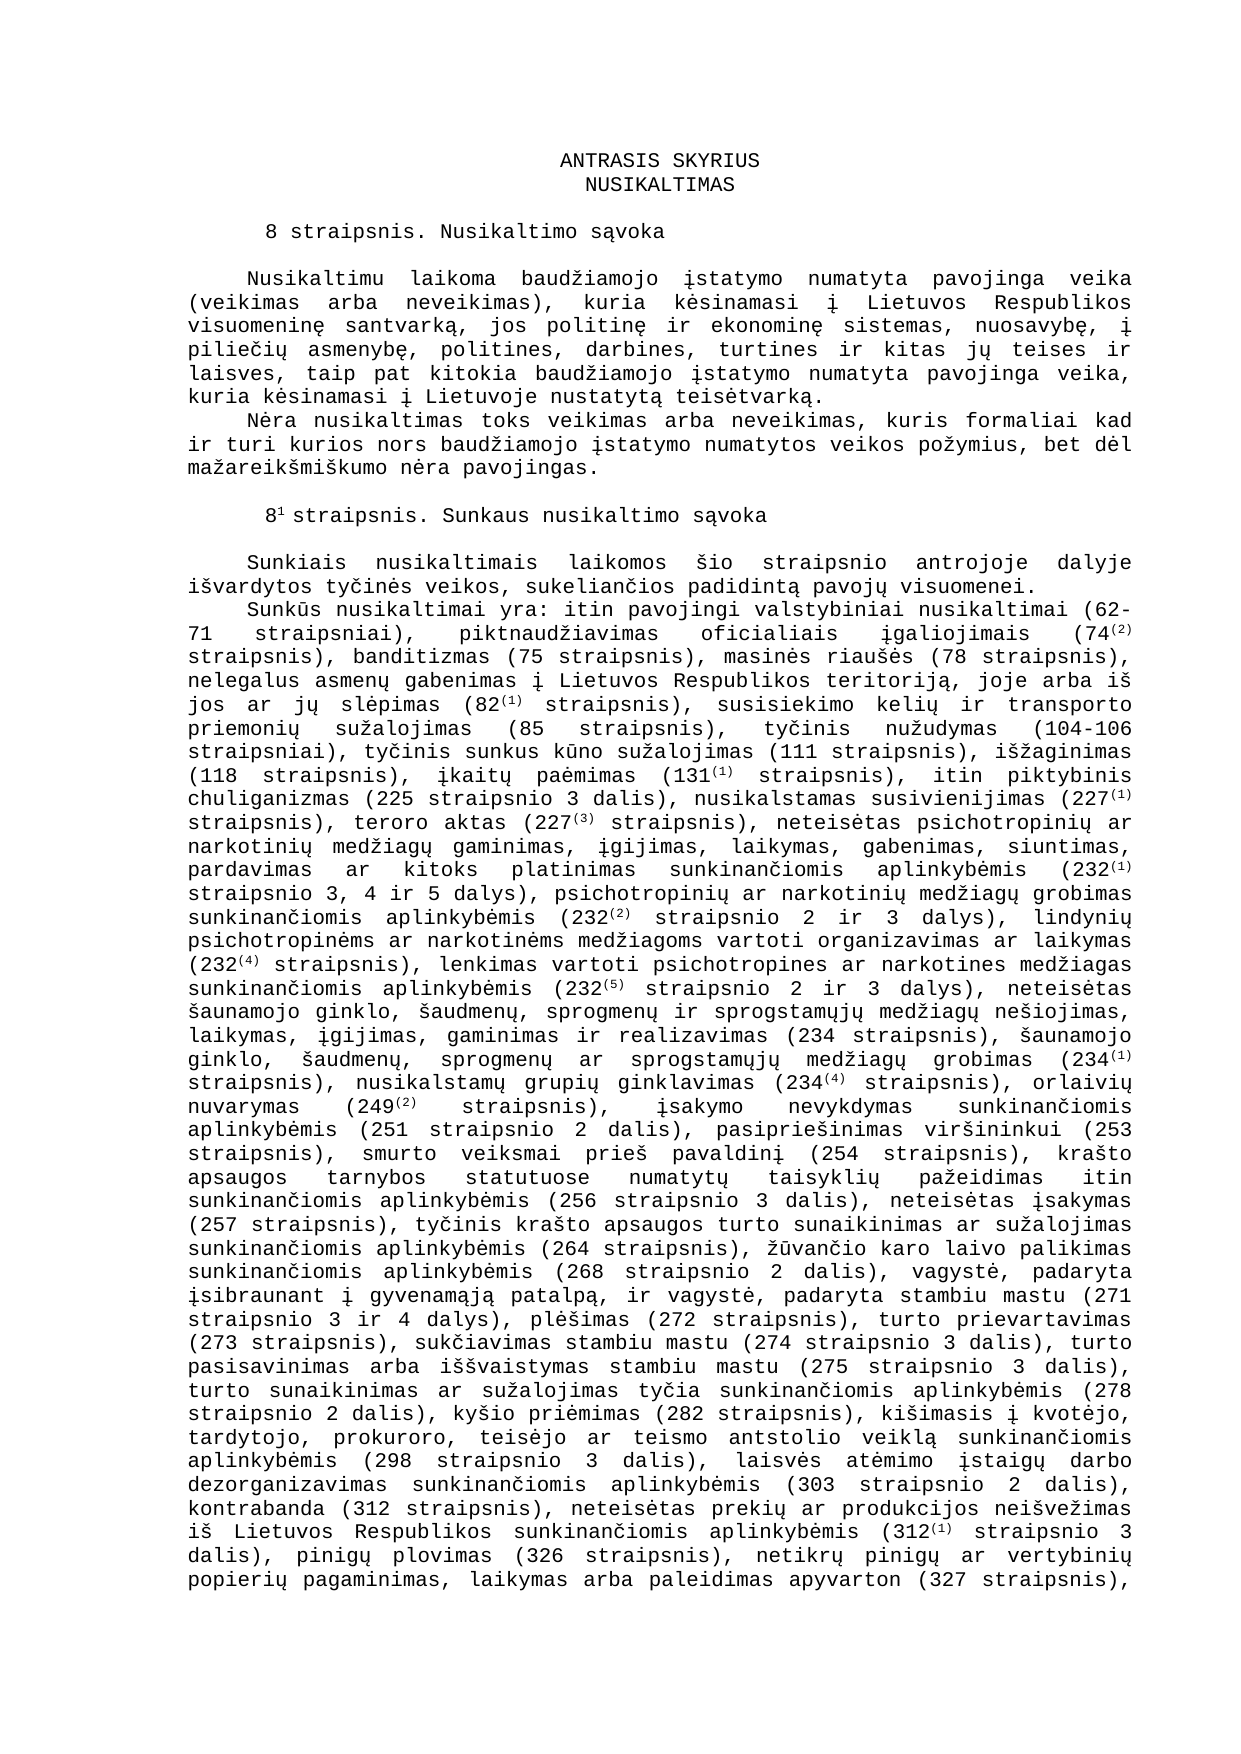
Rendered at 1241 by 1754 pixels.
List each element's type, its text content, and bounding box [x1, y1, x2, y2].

text ANTRASIS SKYRIUS [187, 150, 1132, 174]
text 81 straipsnis. Sunkaus nusikaltimo sąvoka [205, 505, 1132, 528]
text Nusikaltimu laikoma baudžiamojo įstatymo numatyta pavojinga veika (veikimas arba neveikimas), kuria kėsinamasi į Lietuvos Respublikos visuomeninę santvarką, jos politinę ir ekonominę sistemas, nuosavybę, į piliečių asmenybę, politines, darbines, turtines ir kitas jų teises ir laisves, taip pat kitokia baudžiamojo įstatymo numatyta pavojinga veika, kuria kėsinamasi į Lietuvoje nustatytą teisėtvarką. [187, 268, 1132, 410]
text NUSIKALTIMAS [187, 174, 1132, 197]
text Sunkūs nusikaltimai yra: itin pavojingi valstybiniai nusikaltimai (62-71 straipsniai), piktnaudžiavimas oficialiais įgaliojimais (74(2) straipsnis), banditizmas (75 straipsnis), masinės riaušės (78 straipsnis), nelegalus asmenų gabenimas į Lietuvos Respublikos teritoriją, joje arba iš jos ar jų slėpimas (82(1) straipsnis), susisiekimo kelių ir transporto priemonių sužalojimas (85 straipsnis), tyčinis nužudymas (104-106 straipsniai), tyčinis sunkus kūno sužalojimas (111 straipsnis), išžaginimas (118 straipsnis), įkaitų paėmimas (131(1) straipsnis), itin piktybinis chuliganizmas (225 straipsnio 3 dalis), nusikalstamas susivienijimas (227(1) straipsnis), teroro aktas (227(3) straipsnis), neteisėtas psichotropinių ar narkotinių medžiagų gaminimas, įgijimas, laikymas, gabenimas, siuntimas, pardavimas ar kitoks platinimas sunkinančiomis aplinkybėmis (232(1) straipsnio 3, 4 ir 5 dalys), psichotropinių ar narkotinių medžiagų grobimas sunkinančiomis aplinkybėmis (232(2) straipsnio 2 ir 3 dalys), lindynių psichotropinėms ar narkotinėms medžiagoms vartoti organizavimas ar laikymas (232(4) straipsnis), lenkimas vartoti psichotropines ar narkotines medžiagas sunkinančiomis aplinkybėmis (232(5) straipsnio 2 ir 3 dalys), neteisėtas šaunamojo ginklo, šaudmenų, sprogmenų ir sprogstamųjų medžiagų nešiojimas, laikymas, įgijimas, gaminimas ir realizavimas (234 straipsnis), šaunamojo ginklo, šaudmenų, sprogmenų ar sprogstamųjų medžiagų grobimas (234(1) straipsnis), nusikalstamų grupių ginklavimas (234(4) straipsnis), orlaivių nuvarymas (249(2) straipsnis), įsakymo nevykdymas sunkinančiomis aplinkybėmis (251 straipsnio 2 dalis), pasipriešinimas viršininkui (253 straipsnis), smurto veiksmai prieš pavaldinį (254 straipsnis), krašto apsaugos tarnybos statutuose numatytų taisyklių pažeidimas itin sunkinančiomis aplinkybėmis (256 straipsnio 3 dalis), neteisėtas įsakymas (257 straipsnis), tyčinis krašto apsaugos turto sunaikinimas ar sužalojimas sunkinančiomis aplinkybėmis (264 straipsnis), žūvančio karo laivo palikimas sunkinančiomis aplinkybėmis (268 straipsnio 2 dalis), vagystė, padaryta įsibraunant į gyvenamąją patalpą, ir vagystė, padaryta stambiu mastu (271 straipsnio 3 ir 4 dalys), plėšimas (272 straipsnis), turto prievartavimas (273 straipsnis), sukčiavimas stambiu mastu (274 straipsnio 3 dalis), turto pasisavinimas arba iššvaistymas stambiu mastu (275 straipsnio 3 dalis), turto sunaikinimas ar sužalojimas tyčia sunkinančiomis aplinkybėmis (278 straipsnio 2 dalis), kyšio priėmimas (282 straipsnis), kišimasis į kvotėjo, tardytojo, prokuroro, teisėjo ar teismo antstolio veiklą sunkinančiomis aplinkybėmis (298 straipsnio 3 dalis), laisvės atėmimo įstaigų darbo dezorganizavimas sunkinančiomis aplinkybėmis (303 straipsnio 2 dalis), kontrabanda (312 straipsnis), neteisėtas prekių ar produkcijos neišvežimas iš Lietuvos Respublikos sunkinančiomis aplinkybėmis (312(1) straipsnio 3 dalis), pinigų plovimas (326 straipsnis), netikrų pinigų ar vertybinių popierių pagaminimas, laikymas arba paleidimas apyvarton (327 straipsnis), [187, 599, 1132, 1592]
text Nėra nusikaltimas toks veikimas arba neveikimas, kuris formaliai kad ir turi kurios nors baudžiamojo įstatymo numatytos veikos požymius, bet dėl mažareikšmiškumo nėra pavojingas. [187, 410, 1132, 481]
text Sunkiais nusikaltimais laikomos šio straipsnio antrojoje dalyje išvardytos tyčinės veikos, sukeliančios padidintą pavojų visuomenei. [187, 552, 1132, 599]
text 8 straipsnis. Nusikaltimo sąvoka [206, 221, 1132, 244]
